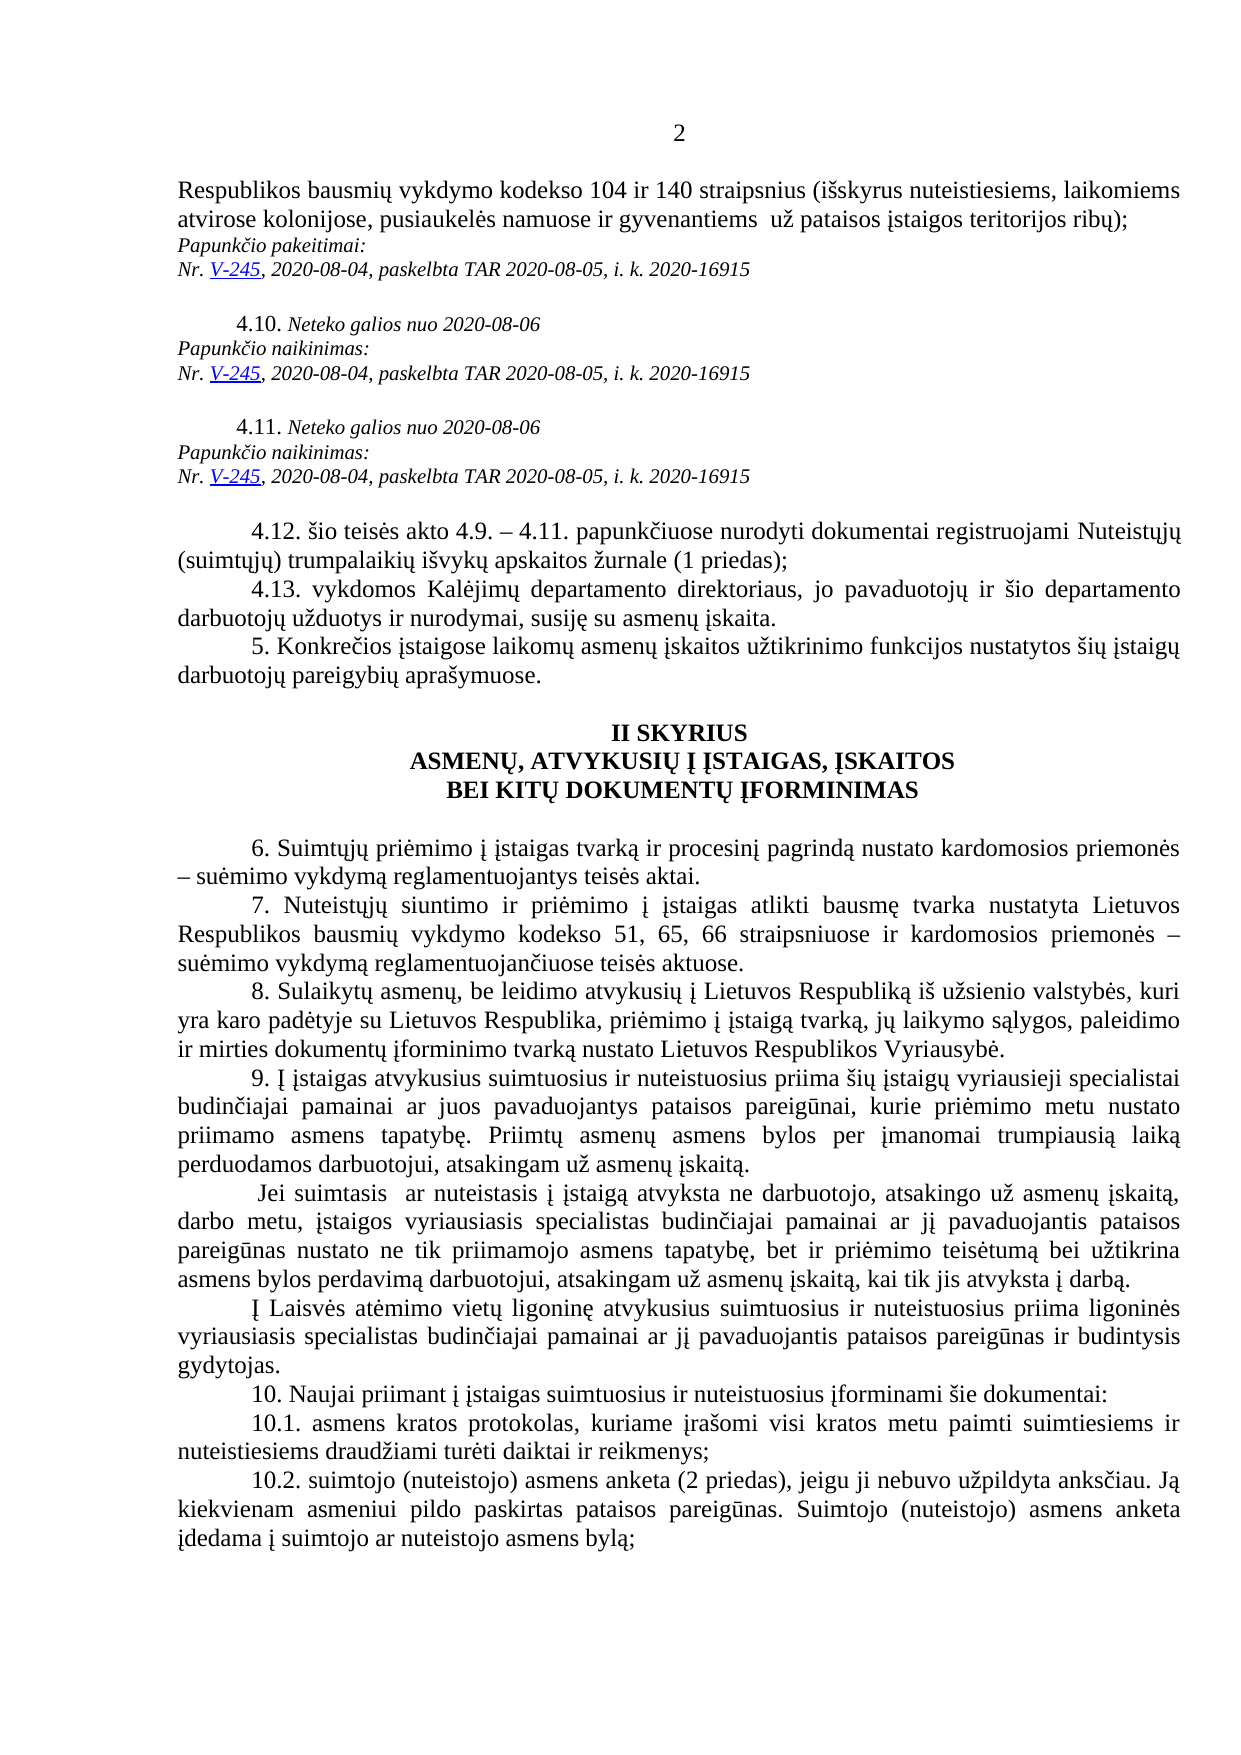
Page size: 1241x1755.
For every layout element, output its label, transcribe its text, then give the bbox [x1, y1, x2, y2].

text Papunkčio naikinimas: [177, 439, 1181, 464]
text 4.13. vykdomos Kalėjimų departamento direktoriaus, jo pavaduotojų ir šio departamento darbuotojų užduotys ir nurodymai, susiję su asmenų įskaita. [177, 574, 1181, 631]
text Į Laisvės atėmimo vietų ligoninę atvykusius suimtuosius ir nuteistuosius priima ligoninės vyriausiasis specialistas budinčiajai pamainai ar jį pavaduojantis pataisos pareigūnas ir budintysis gydytojas. [177, 1293, 1181, 1379]
text Nr. V-245, 2020-08-04, paskelbta TAR 2020-08-05, i. k. 2020-16915 [177, 464, 1181, 488]
text 4.12. šio teisės akto 4.9. – 4.11. papunkčiuose nurodyti dokumentai registruojami Nuteistųjų (suimtųjų) trumpalaikių išvykų apskaitos žurnale (1 priedas); [177, 516, 1181, 574]
text 5. Konkrečios įstaigose laikomų asmenų įskaitos užtikrinimo funkcijos nustatytos šių įstaigų darbuotojų pareigybių aprašymuose. [177, 631, 1181, 689]
text 8. Sulaikytų asmenų, be leidimo atvykusių į Lietuvos Respubliką iš užsienio valstybės, kuri yra karo padėtyje su Lietuvos Respublika, priėmimo į įstaigą tvarką, jų laikymo sąlygos, paleidimo ir mirties dokumentų įforminimo tvarką nustato Lietuvos Respublikos Vyriausybė. [177, 976, 1181, 1063]
text Papunkčio naikinimas: [177, 336, 1181, 360]
text Nr. V-245, 2020-08-04, paskelbta TAR 2020-08-05, i. k. 2020-16915 [177, 257, 1181, 281]
text ASMENŲ, ATVYKUSIŲ Į ĮSTAIGAS, ĮSKAITOS [177, 746, 1181, 775]
text 4.10. Neteko galios nuo 2020-08-06 [177, 310, 1181, 336]
text II SKYRIUS [177, 718, 1181, 746]
text 7. Nuteistųjų siuntimo ir priėmimo į įstaigas atlikti bausmę tvarka nustatyta Lietuvos Respublikos bausmių vykdymo kodekso 51, 65, 66 straipsniuose ir kardomosios priemonės – suėmimo vykdymą reglamentuojančiuose teisės aktuose. [177, 890, 1181, 976]
text 4.11. Neteko galios nuo 2020-08-06 [177, 413, 1181, 439]
text 10.1. asmens kratos protokolas, kuriame įrašomi visi kratos metu paimti suimtiesiems ir nuteistiesiems draudžiami turėti daiktai ir reikmenys; [177, 1408, 1181, 1465]
text Respublikos bausmių vykdymo kodekso 104 ir 140 straipsnius (išskyrus nuteistiesiems, laikomiems atvirose kolonijose, pusiaukelės namuose ir gyvenantiems už pataisos įstaigos teritorijos ribų); [177, 176, 1181, 233]
text 9. Į įstaigas atvykusius suimtuosius ir nuteistuosius priima šių įstaigų vyriausieji specialistai budinčiajai pamainai ar juos pavaduojantys pataisos pareigūnai, kurie priėmimo metu nustato priimamo asmens tapatybę. Priimtų asmenų asmens bylos per įmanomai trumpiausią laiką perduodamos darbuotojui, atsakingam už asmenų įskaitą. [177, 1063, 1181, 1178]
text 10. Naujai priimant į įstaigas suimtuosius ir nuteistuosius įforminami šie dokumentai: [177, 1379, 1181, 1408]
text 6. Suimtųjų priėmimo į įstaigas tvarką ir procesinį pagrindą nustato kardomosios priemonės – suėmimo vykdymą reglamentuojantys teisės aktai. [177, 833, 1181, 890]
text 10.2. suimtojo (nuteistojo) asmens anketa (2 priedas), jeigu ji nebuvo užpildyta anksčiau. Ją kiekvienam asmeniui pildo paskirtas pataisos pareigūnas. Suimtojo (nuteistojo) asmens anketa įdedama į suimtojo ar nuteistojo asmens bylą; [177, 1465, 1181, 1551]
text Papunkčio pakeitimai: [177, 233, 1181, 257]
text BEI KITŲ DOKUMENTŲ ĮFORMINIMAS [177, 775, 1181, 804]
text Nr. V-245, 2020-08-04, paskelbta TAR 2020-08-05, i. k. 2020-16915 [177, 360, 1181, 384]
text Jei suimtasis ar nuteistasis į įstaigą atvyksta ne darbuotojo, atsakingo už asmenų įskaitą, darbo metu, įstaigos vyriausiasis specialistas budinčiajai pamainai ar jį pavaduojantis pataisos pareigūnas nustato ne tik priimamojo asmens tapatybę, bet ir priėmimo teisėtumą bei užtikrina asmens bylos perdavimą darbuotojui, atsakingam už asmenų įskaitą, kai tik jis atvyksta į darbą. [177, 1178, 1181, 1293]
